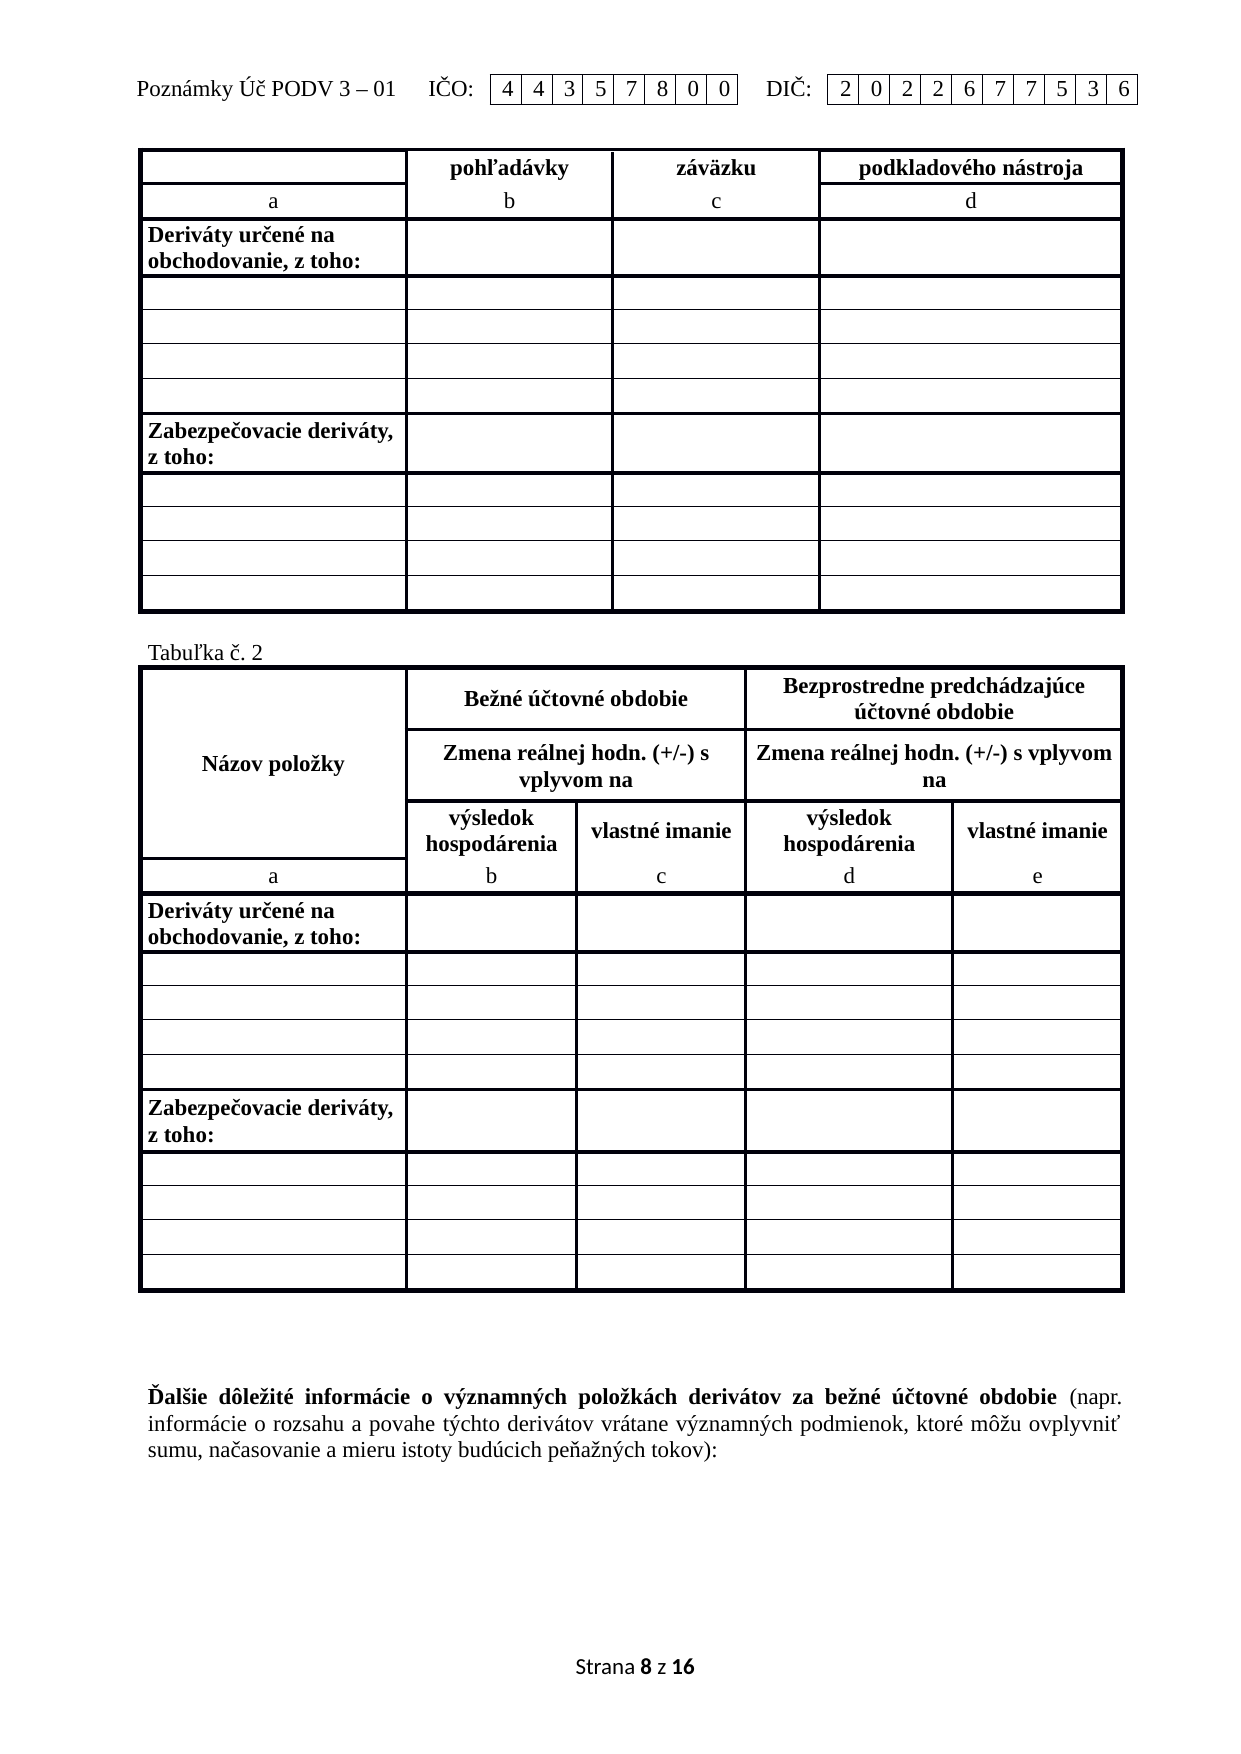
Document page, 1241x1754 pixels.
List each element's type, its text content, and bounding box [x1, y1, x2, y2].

table_cell výsledok hospodárenia [408, 803, 575, 857]
table_cell [143, 1020, 405, 1053]
table_cell Deriváty určené na obchodovanie, z toho: [143, 896, 405, 950]
table_cell e [954, 857, 1120, 891]
table_cell [408, 1091, 575, 1150]
table_cell [576, 614, 686, 665]
table_cell d [747, 857, 951, 891]
table_cell Zmena reálnej hodn. (+/-) s vplyvom na [408, 731, 744, 799]
table_cell [954, 1255, 1120, 1288]
table_cell [408, 379, 611, 412]
table_cell [954, 1020, 1120, 1053]
table_cell [747, 1055, 951, 1088]
table_cell [821, 507, 1120, 540]
table_cell [143, 954, 405, 985]
table_cell [408, 415, 611, 471]
table_cell a [143, 185, 405, 216]
table_cell záväzku [613, 151, 818, 182]
table_cell [614, 344, 818, 377]
table_cell [954, 1186, 1120, 1219]
table_cell [614, 475, 818, 506]
table_cell Deriváty určené na obchodovanie, z toho: [143, 221, 405, 274]
table_cell [408, 1220, 575, 1253]
table_cell [821, 221, 1120, 274]
table_cell [578, 1255, 744, 1288]
table_cell [143, 576, 405, 609]
table_cell [614, 379, 818, 412]
table_cell [614, 310, 818, 343]
table_cell [821, 541, 1120, 574]
table_cell [408, 344, 611, 377]
table_cell [747, 896, 951, 950]
table_cell [408, 1186, 575, 1219]
table_cell [143, 1220, 405, 1253]
table_cell [747, 1220, 951, 1253]
table_cell [954, 1055, 1120, 1088]
table_cell [614, 541, 818, 574]
table_cell [821, 576, 1120, 609]
table_cell Zmena reálnej hodn. (+/-) s vplyvom na [747, 731, 1120, 799]
table_cell [143, 152, 405, 182]
table_cell [408, 278, 611, 309]
table_cell [578, 1186, 744, 1219]
table_cell [747, 1255, 951, 1288]
table_cell pohľadávky [408, 151, 613, 182]
table_cell [578, 896, 744, 950]
table_cell [821, 415, 1120, 471]
table_cell [408, 310, 611, 343]
table_cell [747, 1020, 951, 1053]
table_cell [143, 278, 405, 309]
table_cell [408, 954, 575, 985]
table_cell [143, 310, 405, 343]
table_cell [143, 986, 405, 1019]
table_cell [408, 896, 575, 950]
table_cell [954, 1154, 1120, 1185]
table_cell [143, 1055, 405, 1088]
table_cell Názov položky [143, 670, 405, 857]
table_cell [143, 541, 405, 574]
table_cell podkladového nástroja [821, 152, 1120, 182]
table_cell [408, 1055, 575, 1088]
table_cell [578, 1055, 744, 1088]
table_cell [747, 986, 951, 1019]
table_cell [408, 221, 611, 274]
table_cell [898, 614, 915, 665]
table_cell [614, 221, 818, 274]
table_cell d [821, 185, 1120, 216]
table_cell [578, 986, 744, 1019]
table_cell [915, 614, 1106, 665]
table_cell [747, 1186, 951, 1219]
table_cell vlastné imanie [578, 803, 744, 857]
table_cell [143, 507, 405, 540]
table_cell [614, 278, 818, 309]
table_cell [821, 475, 1120, 506]
table_cell Bezprostredne predchádzajúce účtovné obdobie [747, 670, 1120, 727]
table_cell [746, 614, 898, 665]
table_cell [408, 541, 611, 574]
table_cell [821, 344, 1120, 377]
table_cell [614, 507, 818, 540]
table_cell [143, 1154, 405, 1185]
table_cell [408, 475, 611, 506]
table_cell [747, 1091, 951, 1150]
table_cell b [408, 182, 611, 216]
table_cell [143, 379, 405, 412]
table_cell [821, 379, 1120, 412]
table_cell [408, 1255, 575, 1288]
table_cell [614, 415, 818, 471]
table_cell [143, 344, 405, 377]
table_cell [954, 986, 1120, 1019]
text Ďalšie dôležité informácie o významných položkách derivátov za bežné účtovné obdobie (napr. informácie o rozsahu a povahe týchto derivátov vrátane významných podmienok, ktoré môžu ovplyvniť sumu, načasovanie a mieru istoty budúcich peňažných tokov): [148, 1383, 1122, 1462]
table_cell [408, 1020, 575, 1053]
table_cell b [408, 857, 575, 891]
table_cell Bežné účtovné obdobie [408, 670, 744, 727]
table_cell [458, 614, 576, 665]
table_cell [954, 1091, 1120, 1150]
table_cell [408, 576, 611, 609]
table_cell [408, 986, 575, 1019]
table_cell [408, 507, 611, 540]
table_cell [578, 1154, 744, 1185]
table_cell c [614, 182, 818, 216]
table_cell [821, 278, 1120, 309]
table_cell c [578, 857, 744, 891]
table_cell [578, 954, 744, 985]
table_cell a [143, 860, 405, 891]
table_cell Zabezpečovacie deriváty, z toho: [143, 415, 405, 471]
table_cell [954, 954, 1120, 985]
table_cell [954, 1220, 1120, 1253]
table_cell [1106, 614, 1122, 665]
table_cell [578, 1091, 744, 1150]
table_cell Tabuľka č. 2 [140, 614, 406, 665]
table_cell [747, 1154, 951, 1185]
table_cell [143, 475, 405, 506]
table_cell vlastné imanie [954, 803, 1120, 857]
table_cell [578, 1220, 744, 1253]
table_cell [578, 1020, 744, 1053]
table_cell [614, 576, 818, 609]
table_cell [686, 614, 746, 665]
table_cell [143, 1255, 405, 1288]
table_cell [143, 1186, 405, 1219]
table_cell [954, 896, 1120, 950]
table_cell [821, 310, 1120, 343]
table_cell výsledok hospodárenia [747, 803, 951, 857]
table_cell [406, 614, 458, 665]
table_cell [747, 954, 951, 985]
table_cell [408, 1154, 575, 1185]
table_cell Zabezpečovacie deriváty, z toho: [143, 1091, 405, 1150]
